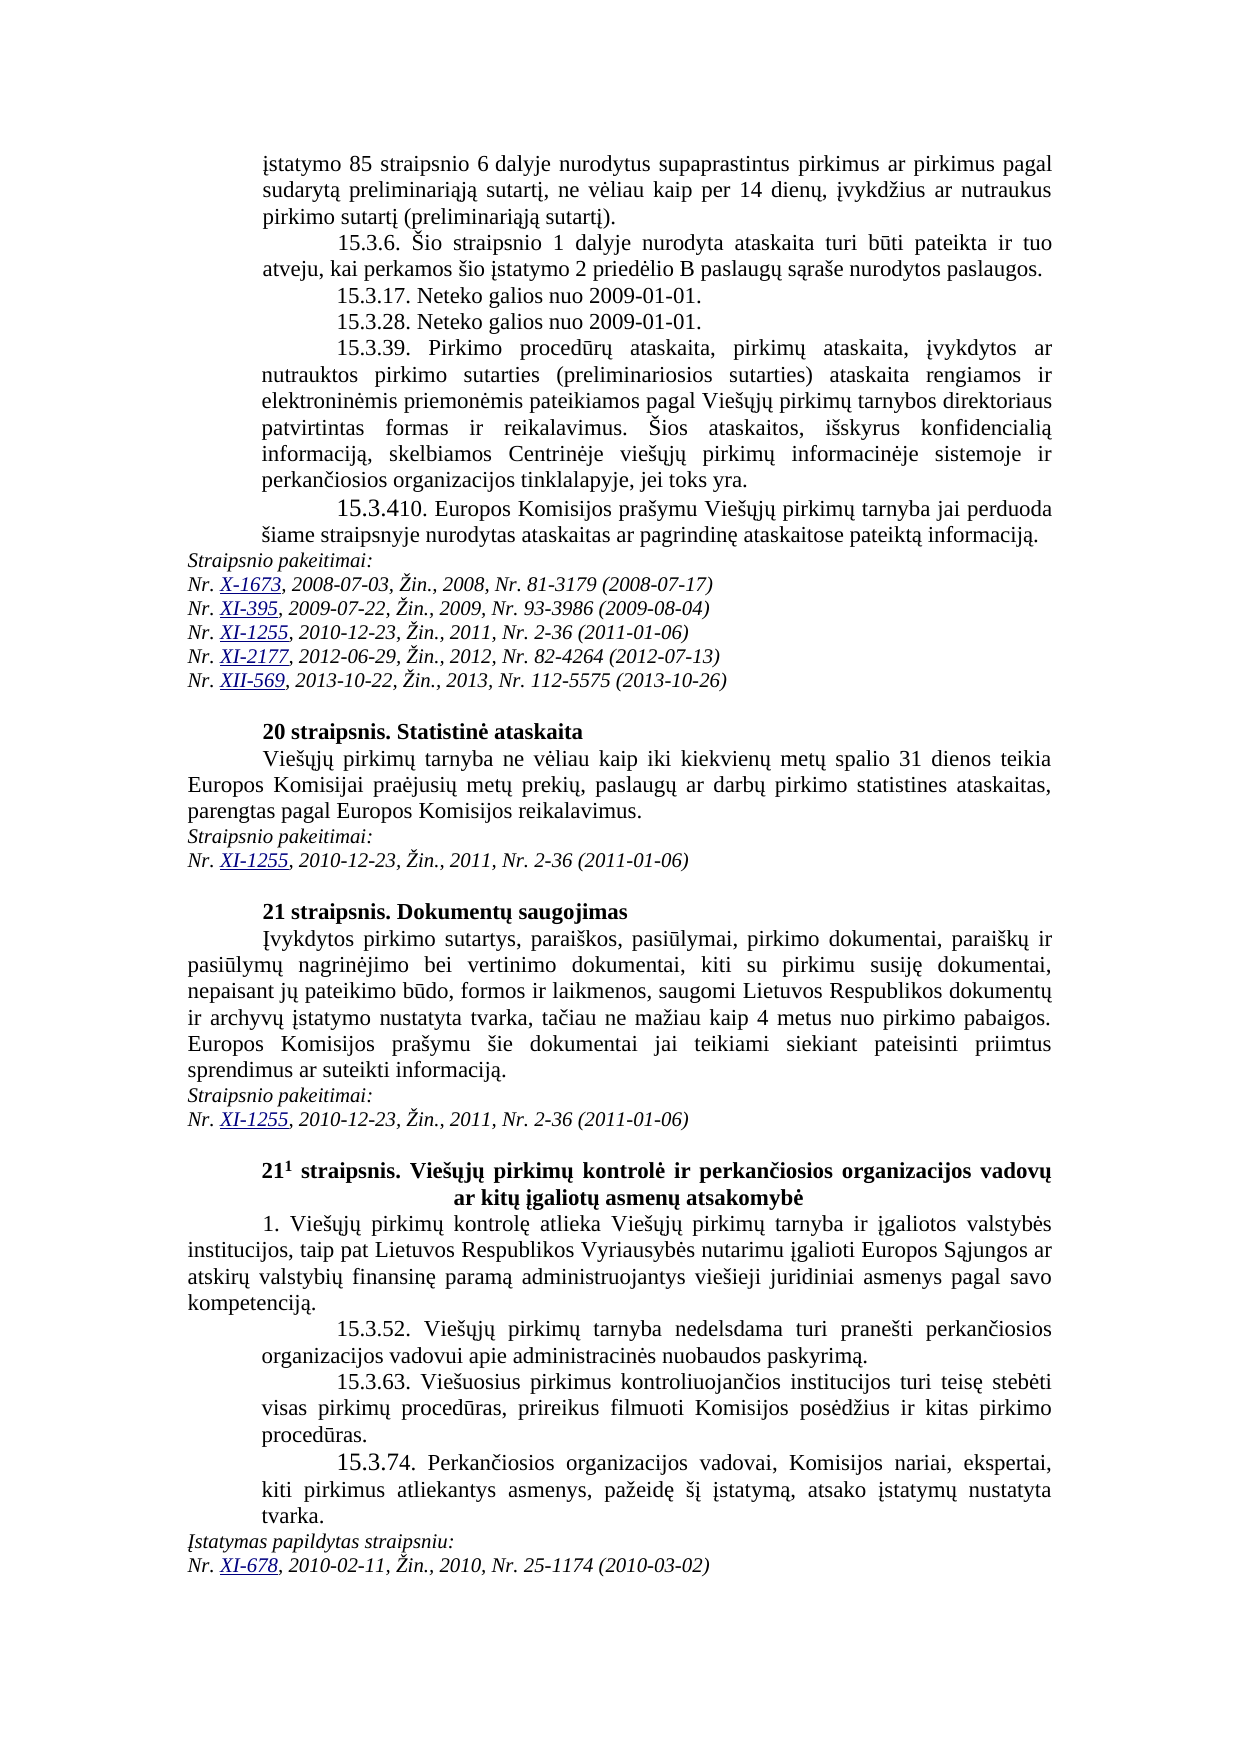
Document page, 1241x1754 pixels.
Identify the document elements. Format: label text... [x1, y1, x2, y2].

text Įvykdytos pirkimo sutartys, paraiškos, pasiūlymai, pirkimo dokumentai, paraiškų ir pasiūlymų nagrinėjimo bei vertinimo dokumentai, kiti su pirkimu susiję dokumentai, nepaisant jų pateikimo būdo, formos ir laikmenos, saugomi Lietuvos Respublikos dokumentų ir archyvų įstatymo nustatyta tvarka, tačiau ne mažiau kaip 4 metus nuo pirkimo pabaigos. Europos Komisijos prašymu šie dokumentai jai teikiami siekiant pateisinti priimtus sprendimus ar suteikti informaciją. [187, 925, 1053, 1083]
subtitle 9. Pirkimo procedūrų ataskaita, pirkimų ataskaita, įvykdytos ar nutrauktos pirkimo sutarties (preliminariosios sutarties) ataskaita rengiamos ir elektroninėmis priemonėmis pateikiamos pagal Viešųjų pirkimų tarnybos direktoriaus patvirtintas formas ir reikalavimus. Šios ataskaitos, išskyrus konfidencialią informaciją, skelbiamos Centrinėje viešųjų pirkimų informacinėje sistemoje ir perkančiosios organizacijos tinklalapyje, jei toks yra. [187, 334, 1053, 493]
text 21 straipsnis. Dokumentų saugojimas [187, 898, 1053, 925]
text Nr. XI-1255, 2010-12-23, Žin., 2011, Nr. 2-36 (2011-01-06) [187, 620, 1053, 644]
subtitle 7. Neteko galios nuo 2009-01-01. [187, 282, 1053, 308]
text Nr. XI-2177, 2012-06-29, Žin., 2012, Nr. 82-4264 (2012-07-13) [187, 644, 1053, 668]
text Nr. XI-678, 2010-02-11, Žin., 2010, Nr. 25-1174 (2010-03-02) [187, 1553, 1053, 1577]
text 211 straipsnis. Viešųjų pirkimų kontrolė ir perkančiosios organizacijos vadovų ar kitų įgaliotų asmenų atsakomybė [261, 1157, 1053, 1210]
subtitle 8. Neteko galios nuo 2009-01-01. [187, 308, 1053, 334]
subtitle 10. Europos Komisijos prašymu Viešųjų pirkimų tarnyba jai perduoda šiame straipsnyje nurodytas ataskaitas ar pagrindinę ataskaitose pateiktą informaciją. [187, 493, 1053, 548]
subtitle įstatymo 85 straipsnio 6 dalyje nurodytus supaprastintus pirkimus ar pirkimus pagal sudarytą preliminariąją sutartį, ne vėliau kaip per 14 dienų, įvykdžius ar nutraukus pirkimo sutartį (preliminariąją sutartį). [187, 150, 1053, 229]
text 1. Viešųjų pirkimų kontrolę atlieka Viešųjų pirkimų tarnyba ir įgaliotos valstybės institucijos, taip pat Lietuvos Respublikos Vyriausybės nutarimu įgalioti Europos Sąjungos ar atskirų valstybių finansinę paramą administruojantys viešieji juridiniai asmenys pagal savo kompetenciją. [187, 1210, 1053, 1315]
text Nr. XI-395, 2009-07-22, Žin., 2009, Nr. 93-3986 (2009-08-04) [187, 596, 1053, 620]
text Nr. X-1673, 2008-07-03, Žin., 2008, Nr. 81-3179 (2008-07-17) [187, 572, 1053, 596]
text 20 straipsnis. Statistinė ataskaita [187, 718, 1053, 745]
subtitle 4. Perkančiosios organizacijos vadovai, Komisijos nariai, ekspertai, kiti pirkimus atliekantys asmenys, pažeidę šį įstatymą, atsako įstatymų nustatyta tvarka. [187, 1447, 1053, 1529]
text Straipsnio pakeitimai: [187, 824, 1053, 848]
text Viešųjų pirkimų tarnyba ne vėliau kaip iki kiekvienų metų spalio 31 dienos teikia Europos Komisijai praėjusių metų prekių, paslaugų ar darbų pirkimo statistines ataskaitas, parengtas pagal Europos Komisijos reikalavimus. [187, 745, 1053, 824]
text Straipsnio pakeitimai: [187, 1083, 1053, 1107]
subtitle 3. Viešuosius pirkimus kontroliuojančios institucijos turi teisę stebėti visas pirkimų procedūras, prireikus filmuoti Komisijos posėdžius ir kitas pirkimo procedūras. [187, 1368, 1053, 1447]
text Įstatymas papildytas straipsniu: [187, 1529, 1053, 1553]
text Nr. XI-1255, 2010-12-23, Žin., 2011, Nr. 2-36 (2011-01-06) [187, 1107, 1053, 1131]
text Nr. XII-569, 2013-10-22, Žin., 2013, Nr. 112-5575 (2013-10-26) [187, 668, 1053, 692]
text Nr. XI-1255, 2010-12-23, Žin., 2011, Nr. 2-36 (2011-01-06) [187, 848, 1053, 872]
subtitle 6. Šio straipsnio 1 dalyje nurodyta ataskaita turi būti pateikta ir tuo atveju, kai perkamos šio įstatymo 2 priedėlio B paslaugų sąraše nurodytos paslaugos. [187, 229, 1053, 282]
subtitle 2. Viešųjų pirkimų tarnyba nedelsdama turi pranešti perkančiosios organizacijos vadovui apie administracinės nuobaudos paskyrimą. [187, 1315, 1053, 1368]
text Straipsnio pakeitimai: [187, 548, 1053, 572]
